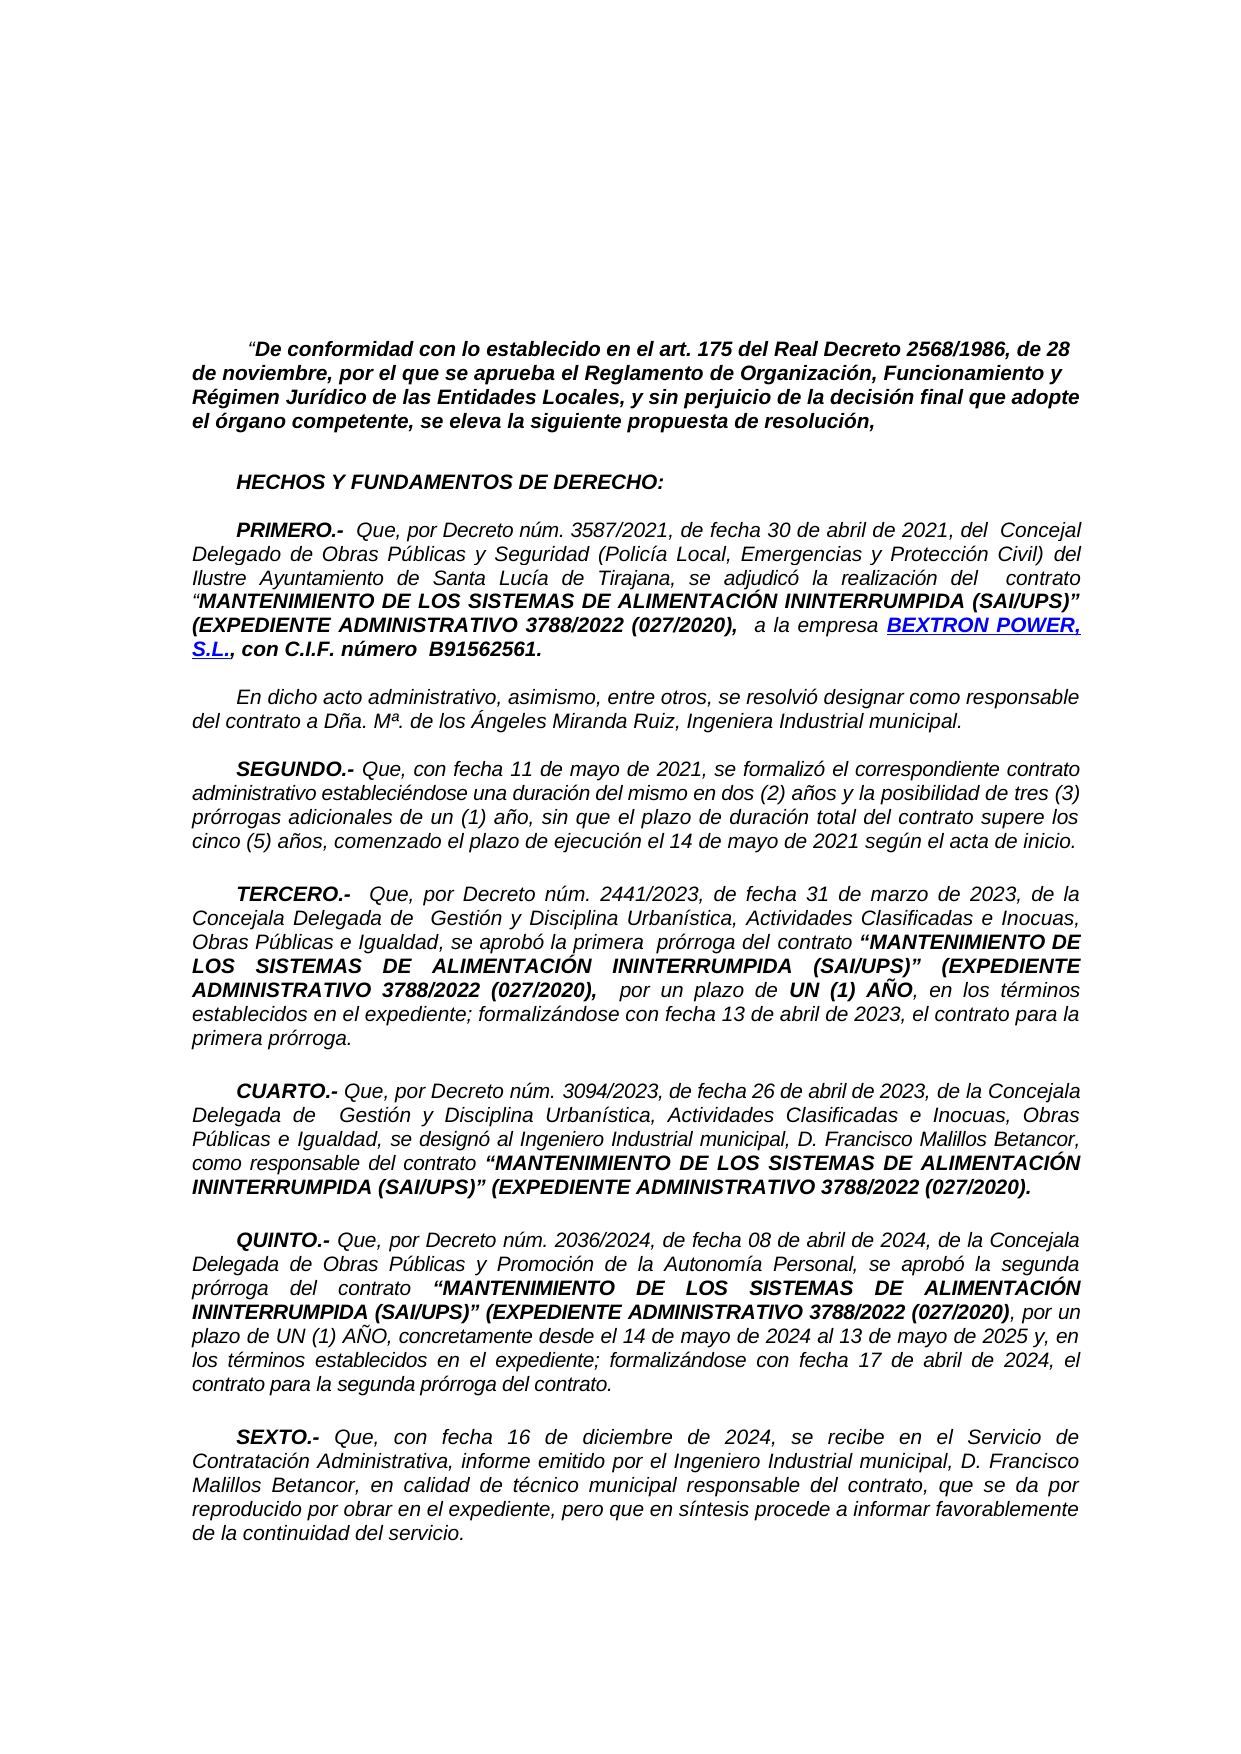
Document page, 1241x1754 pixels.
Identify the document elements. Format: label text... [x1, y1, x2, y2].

text HECHOS Y FUNDAMENTOS DE DERECHO: [192, 469, 1081, 493]
text En dicho acto administrativo, asimismo, entre otros, se resolvió designar como responsable del contrato a Dña. Mª. de los Ángeles Miranda Ruiz, Ingeniera Industrial municipal. [192, 685, 1081, 733]
text SEXTO.- Que, con fecha 16 de diciembre de 2024, se recibe en el Servicio de Contratación Administrativa, informe emitido por el Ingeniero Industrial municipal, D. Francisco Malillos Betancor, en calidad de técnico municipal responsable del contrato, que se da por reproducido por obrar en el expediente, pero que en síntesis procede a informar favorablemente de la continuidad del servicio. [192, 1425, 1081, 1544]
text PRIMERO.- Que, por Decreto núm. 3587/2021, de fecha 30 de abril de 2021, del Concejal Delegado de Obras Públicas y Seguridad (Policía Local, Emergencias y Protección Civil) del Ilustre Ayuntamiento de Santa Lucía de Tirajana, se adjudicó la realización del contrato “MANTENIMIENTO DE LOS SISTEMAS DE ALIMENTACIÓN ININTERRUMPIDA (SAI/UPS)” (EXPEDIENTE ADMINISTRATIVO 3788/2022 (027/2020), a la empresa BEXTRON POWER, S.L., con C.I.F. número B91562561. [192, 517, 1081, 661]
text TERCERO.- Que, por Decreto núm. 2441/2023, de fecha 31 de marzo de 2023, de la Concejala Delegada de Gestión y Disciplina Urbanística, Actividades Clasificadas e Inocuas, Obras Públicas e Igualdad, se aprobó la primera prórroga del contrato “MANTENIMIENTO DE LOS SISTEMAS DE ALIMENTACIÓN ININTERRUMPIDA (SAI/UPS)” (EXPEDIENTE ADMINISTRATIVO 3788/2022 (027/2020), por un plazo de UN (1) AÑO, en los términos establecidos en el expediente; formalizándose con fecha 13 de abril de 2023, el contrato para la primera prórroga. [192, 882, 1081, 1050]
text CUARTO.- Que, por Decreto núm. 3094/2023, de fecha 26 de abril de 2023, de la Concejala Delegada de Gestión y Disciplina Urbanística, Actividades Clasificadas e Inocuas, Obras Públicas e Igualdad, se designó al Ingeniero Industrial municipal, D. Francisco Malillos Betancor, como responsable del contrato “MANTENIMIENTO DE LOS SISTEMAS DE ALIMENTACIÓN ININTERRUMPIDA (SAI/UPS)” (EXPEDIENTE ADMINISTRATIVO 3788/2022 (027/2020). [192, 1079, 1081, 1199]
text “De conformidad con lo establecido en el art. 175 del Real Decreto 2568/1986, de 28 de noviembre, por el que se aprueba el Reglamento de Organización, Funcionamiento y Régimen Jurídico de las Entidades Locales, y sin perjuicio de la decisión final que adopte el órgano competente, se eleva la siguiente propuesta de resolución, [192, 337, 1081, 433]
text SEGUNDO.- Que, con fecha 11 de mayo de 2021, se formalizó el correspondiente contrato administrativo estableciéndose una duración del mismo en dos (2) años y la posibilidad de tres (3) prórrogas adicionales de un (1) año, sin que el plazo de duración total del contrato supere los cinco (5) años, comenzado el plazo de ejecución el 14 de mayo de 2021 según el acta de inicio. [192, 757, 1081, 853]
text QUINTO.- Que, por Decreto núm. 2036/2024, de fecha 08 de abril de 2024, de la Concejala Delegada de Obras Públicas y Promoción de la Autonomía Personal, se aprobó la segunda prórroga del contrato “MANTENIMIENTO DE LOS SISTEMAS DE ALIMENTACIÓN ININTERRUMPIDA (SAI/UPS)” (EXPEDIENTE ADMINISTRATIVO 3788/2022 (027/2020), por un plazo de UN (1) AÑO, concretamente desde el 14 de mayo de 2024 al 13 de mayo de 2025 y, en los términos establecidos en el expediente; formalizándose con fecha 17 de abril de 2024, el contrato para la segunda prórroga del contrato. [192, 1228, 1081, 1396]
